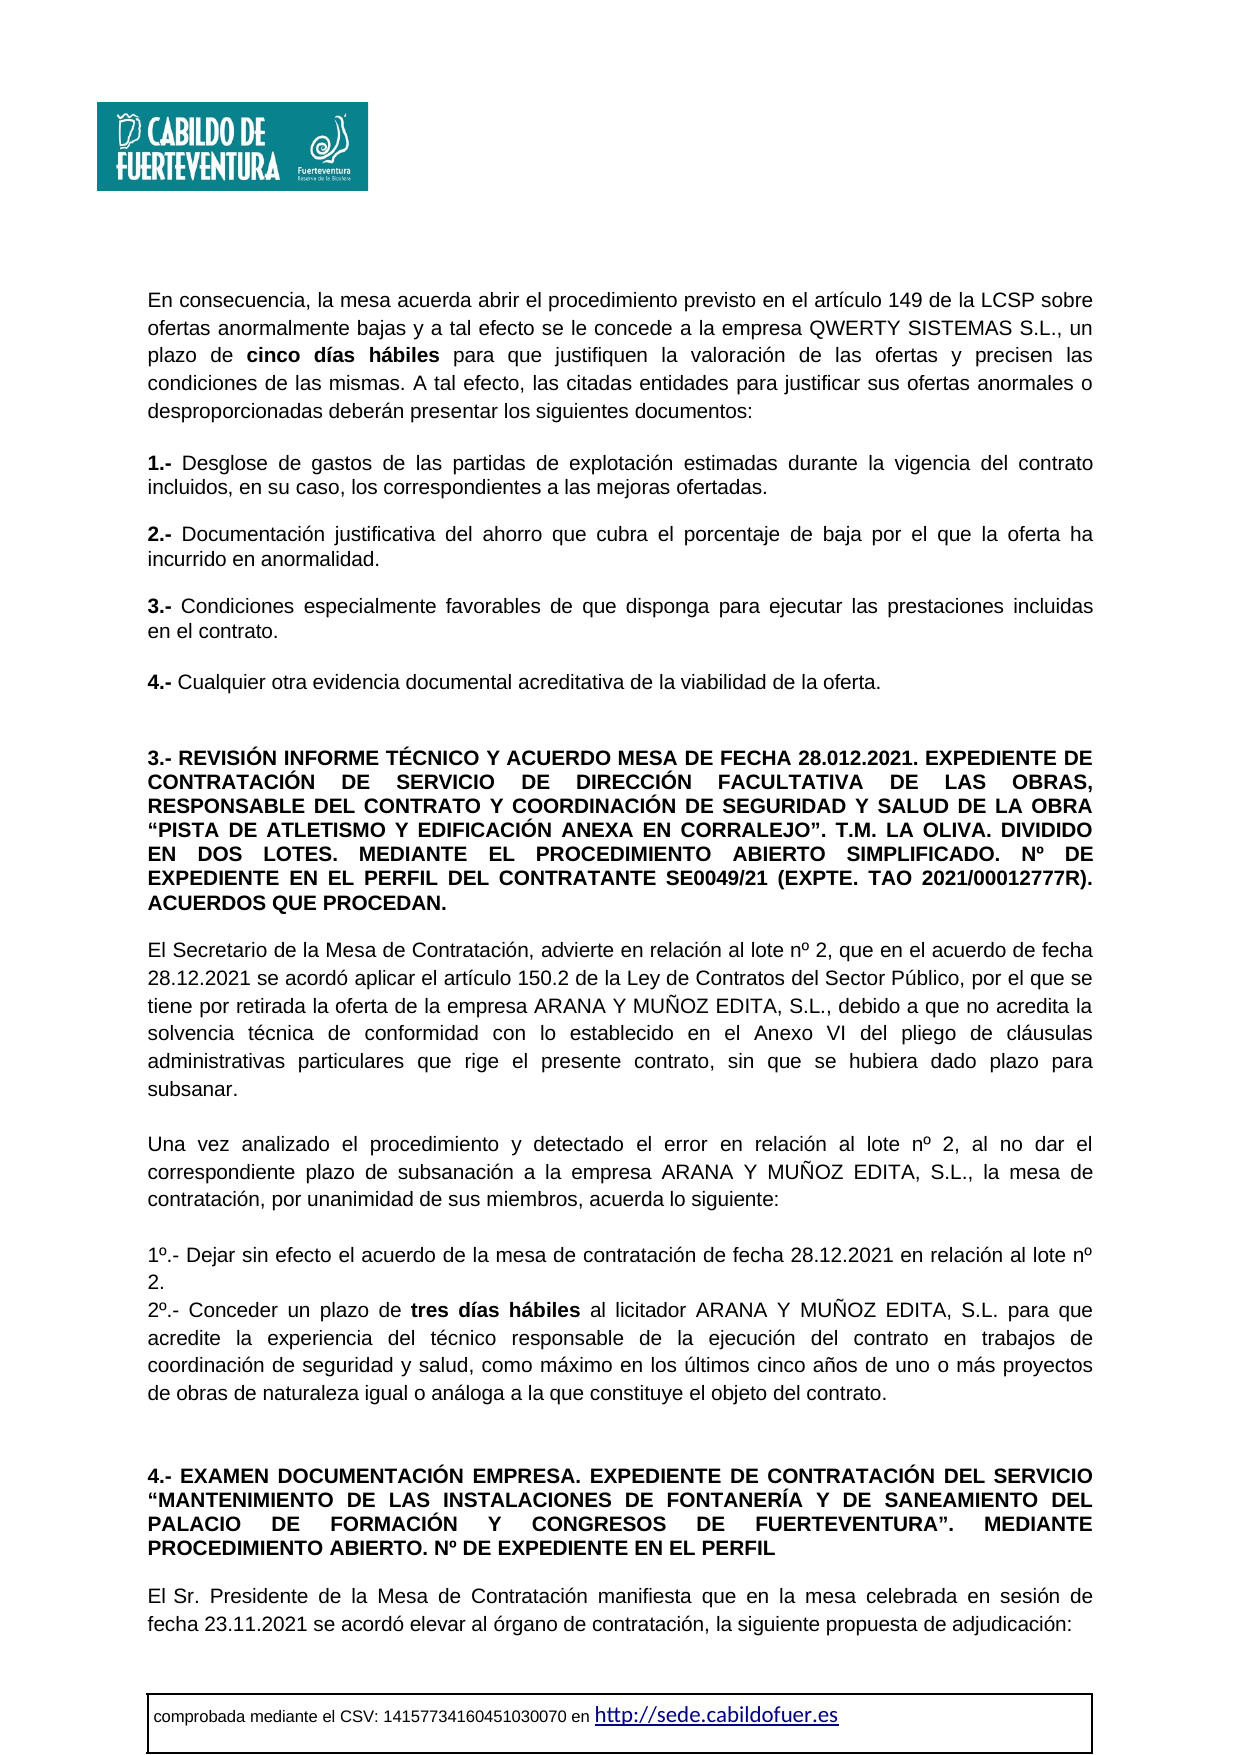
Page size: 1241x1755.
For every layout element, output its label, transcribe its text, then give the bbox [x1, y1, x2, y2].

text En consecuencia, la mesa acuerda abrir el procedimiento previsto en el artículo 149 de la LCSP sobre ofertas anormalmente bajas y a tal efecto se le concede a la empresa QWERTY SISTEMAS S.L., un plazo de cinco días hábiles para que justifiquen la valoración de las ofertas y precisen las condiciones de las mismas. A tal efecto, las citadas entidades para justificar sus ofertas anormales o desproporcionadas deberán presentar los siguientes documentos: [147, 288, 1093, 423]
text Una vez analizado el procedimiento y detectado el error en relación al lote nº 2, al no dar el correspondiente plazo de subsanación a la empresa ARANA Y MUÑOZ EDITA, S.L., la mesa de contratación, por unanimidad de sus miembros, acuerda lo siguiente: [147, 1132, 1093, 1211]
text 1º.- Dejar sin efecto el acuerdo de la mesa de contratación de fecha 28.12.2021 en relación al lote nº 2. [147, 1242, 1093, 1294]
text 2º.- Conceder un plazo de tres días hábiles al licitador ARANA Y MUÑOZ EDITA, S.L. para que acredite la experiencia del técnico responsable de la ejecución del contrato en trabajos de coordinación de seguridad y salud, como máximo en los últimos cinco años de uno o más proyectos de obras de naturaleza igual o análoga a la que constituye el objeto del contrato. [147, 1298, 1093, 1405]
text El Secretario de la Mesa de Contratación, advierte en relación al lote nº 2, que en el acuerdo de fecha 28.12.2021 se acordó aplicar el artículo 150.2 de la Ley de Contratos del Sector Público, por el que se tiene por retirada la oferta de la empresa ARANA Y MUÑOZ EDITA, S.L., debido a que no acredita la solvencia técnica de conformidad con lo establecido en el Anexo VI del pliego de cláusulas administrativas particulares que rige el presente contrato, sin que se hubiera dado plazo para subsanar. [147, 938, 1093, 1101]
text 2.- Documentación justificativa del ahorro que cubra el porcentaje de baja por el que la oferta ha incurrido en anormalidad. [147, 522, 1093, 570]
text 4.- Cualquier otra evidencia documental acreditativa de la viabilidad de la oferta. [147, 670, 1107, 694]
text 1.- Desglose de gastos de las partidas de explotación estimadas durante la vigencia del contrato incluidos, en su caso, los correspondientes a las mejoras ofertadas. [147, 450, 1093, 498]
text 3.- Condiciones especialmente favorables de que disponga para ejecutar las prestaciones incluidas en el contrato. [147, 594, 1093, 642]
text 3.- REVISIÓN INFORME TÉCNICO Y ACUERDO MESA DE FECHA 28.012.2021. EXPEDIENTE DE CONTRATACIÓN DE SERVICIO DE DIRECCIÓN FACULTATIVA DE LAS OBRAS, RESPONSABLE DEL CONTRATO Y COORDINACIÓN DE SEGURIDAD Y SALUD DE LA OBRA “PISTA DE ATLETISMO Y EDIFICACIÓN ANEXA EN CORRALEJO”. T.M. LA OLIVA. DIVIDIDO EN DOS LOTES. MEDIANTE EL PROCEDIMIENTO ABIERTO SIMPLIFICADO. Nº DE EXPEDIENTE EN EL PERFIL DEL CONTRATANTE SE0049/21 (EXPTE. TAO 2021/00012777R). ACUERDOS QUE PROCEDAN. [147, 745, 1093, 914]
text El Sr. Presidente de la Mesa de Contratación manifiesta que en la mesa celebrada en sesión de fecha 23.11.2021 se acordó elevar al órgano de contratación, la siguiente propuesta de adjudicación: [147, 1584, 1093, 1636]
text 4.- EXAMEN DOCUMENTACIÓN EMPRESA. EXPEDIENTE DE CONTRATACIÓN DEL SERVICIO “MANTENIMIENTO DE LAS INSTALACIONES DE FONTANERÍA Y DE SANEAMIENTO DEL PALACIO DE FORMACIÓN Y CONGRESOS DE FUERTEVENTURA”. MEDIANTE PROCEDIMIENTO ABIERTO. Nº DE EXPEDIENTE EN EL PERFIL [147, 1464, 1093, 1560]
